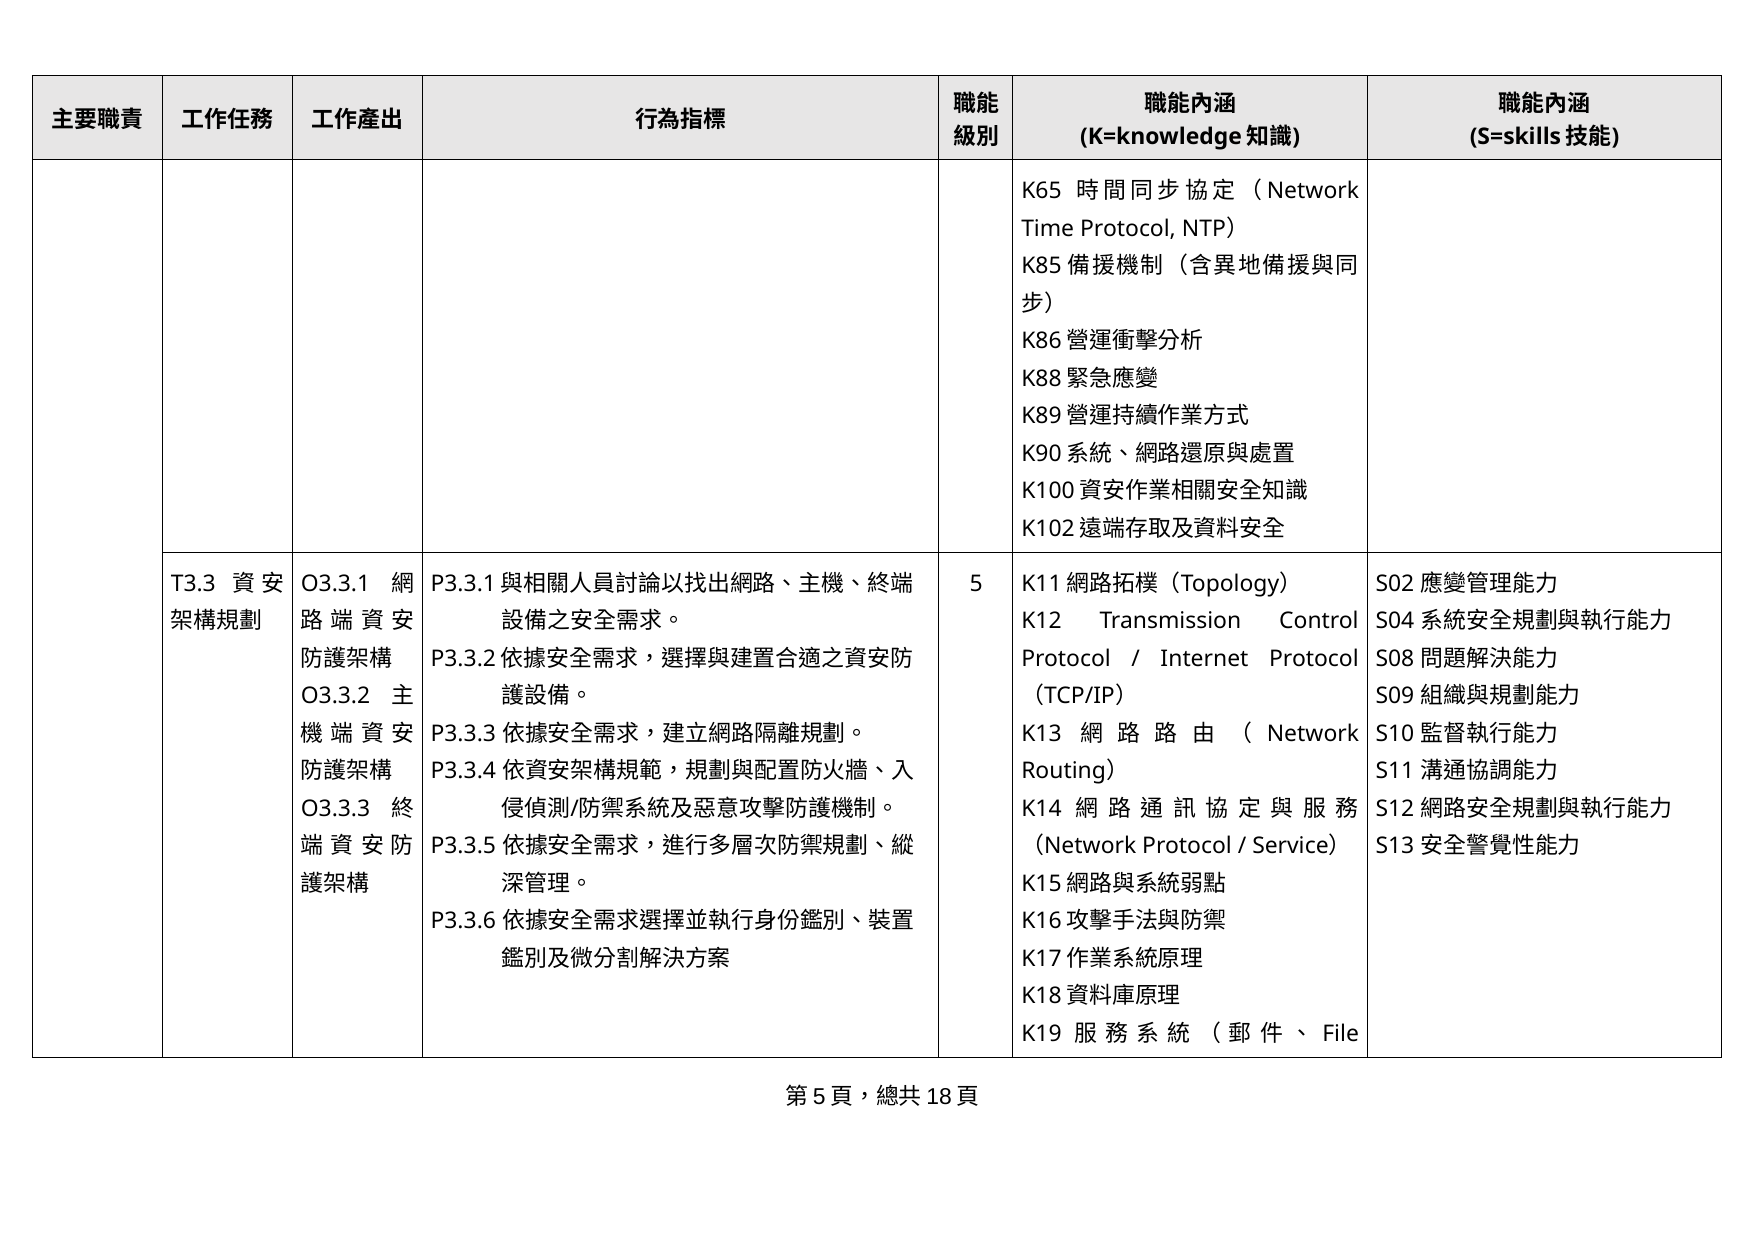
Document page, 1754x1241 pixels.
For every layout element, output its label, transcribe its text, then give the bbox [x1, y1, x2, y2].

table_header 工作任務 [163, 76, 292, 159]
table_cell [33, 160, 162, 1057]
table_cell P3.3.1與相關人員討論以找出網路、主機、終端設備之安全需求。 P3.3.2依據安全需求，選擇與建置合適之資安防護設備。 P3.3.3 依據安全需求，建立網路隔離規劃。 P3.3.4 依資安架構規範，規劃與配置防火牆、入侵偵測/防禦系統及惡意攻擊防護機制。 P3.3.5 依據安全需求，進行多層次防禦規劃、縱深管理。 P3.3.6 依據安全需求選擇並執行身份鑑別、裝置鑑別及微分割解決方案 [423, 553, 938, 1057]
table_header 工作產出 [293, 76, 422, 159]
table_cell [1368, 160, 1721, 552]
table_cell 5 [939, 553, 1012, 1057]
table_cell [423, 160, 938, 552]
table_header 主要職責 [33, 76, 162, 159]
table_cell T3.3 資安架構規劃 [163, 553, 292, 1057]
table_cell [293, 160, 422, 552]
table_cell O3.3.1網路端資安防護架構 O3.3.2主機端資安防護架構 O3.3.3終端資安防護架構 [293, 553, 422, 1057]
table_header 行為指標 [423, 76, 938, 159]
table_cell [163, 160, 292, 552]
table_cell K65 時間同步協定（Network Time Protocol, NTP） K85備援機制（含異地備援與同步） K86營運衝擊分析 K88緊急應變 K89營運持續作業方式 K90系統、網路還原與處置 K100資安作業相關安全知識 K102遠端存取及資料安全 [1013, 160, 1367, 552]
table_header 職能內涵 (K=knowledge知識) [1013, 76, 1367, 159]
table_header 職能內涵 (S=skills技能) [1368, 76, 1721, 159]
table_header 職能 級別 [939, 76, 1012, 159]
table_cell S02 應變管理能力 S04 系統安全規劃與執行能力 S08 問題解決能力 S09 組織與規劃能力 S10 監督執行能力 S11 溝通協調能力 S12 網路安全規劃與執行能力 S13 安全警覺性能力 [1368, 553, 1721, 1057]
table_cell K11網路拓樸（Topology） K12 Transmission Control Protocol / Internet Protocol （TCP/IP） K13網路路由（Network Routing） K14網路通訊協定與服務（Network Protocol / Service） K15網路與系統弱點 K16攻擊手法與防禦 K17作業系統原理 K18資料庫原理 K19服務系統（郵件、File [1013, 553, 1367, 1057]
table_cell [939, 160, 1012, 552]
